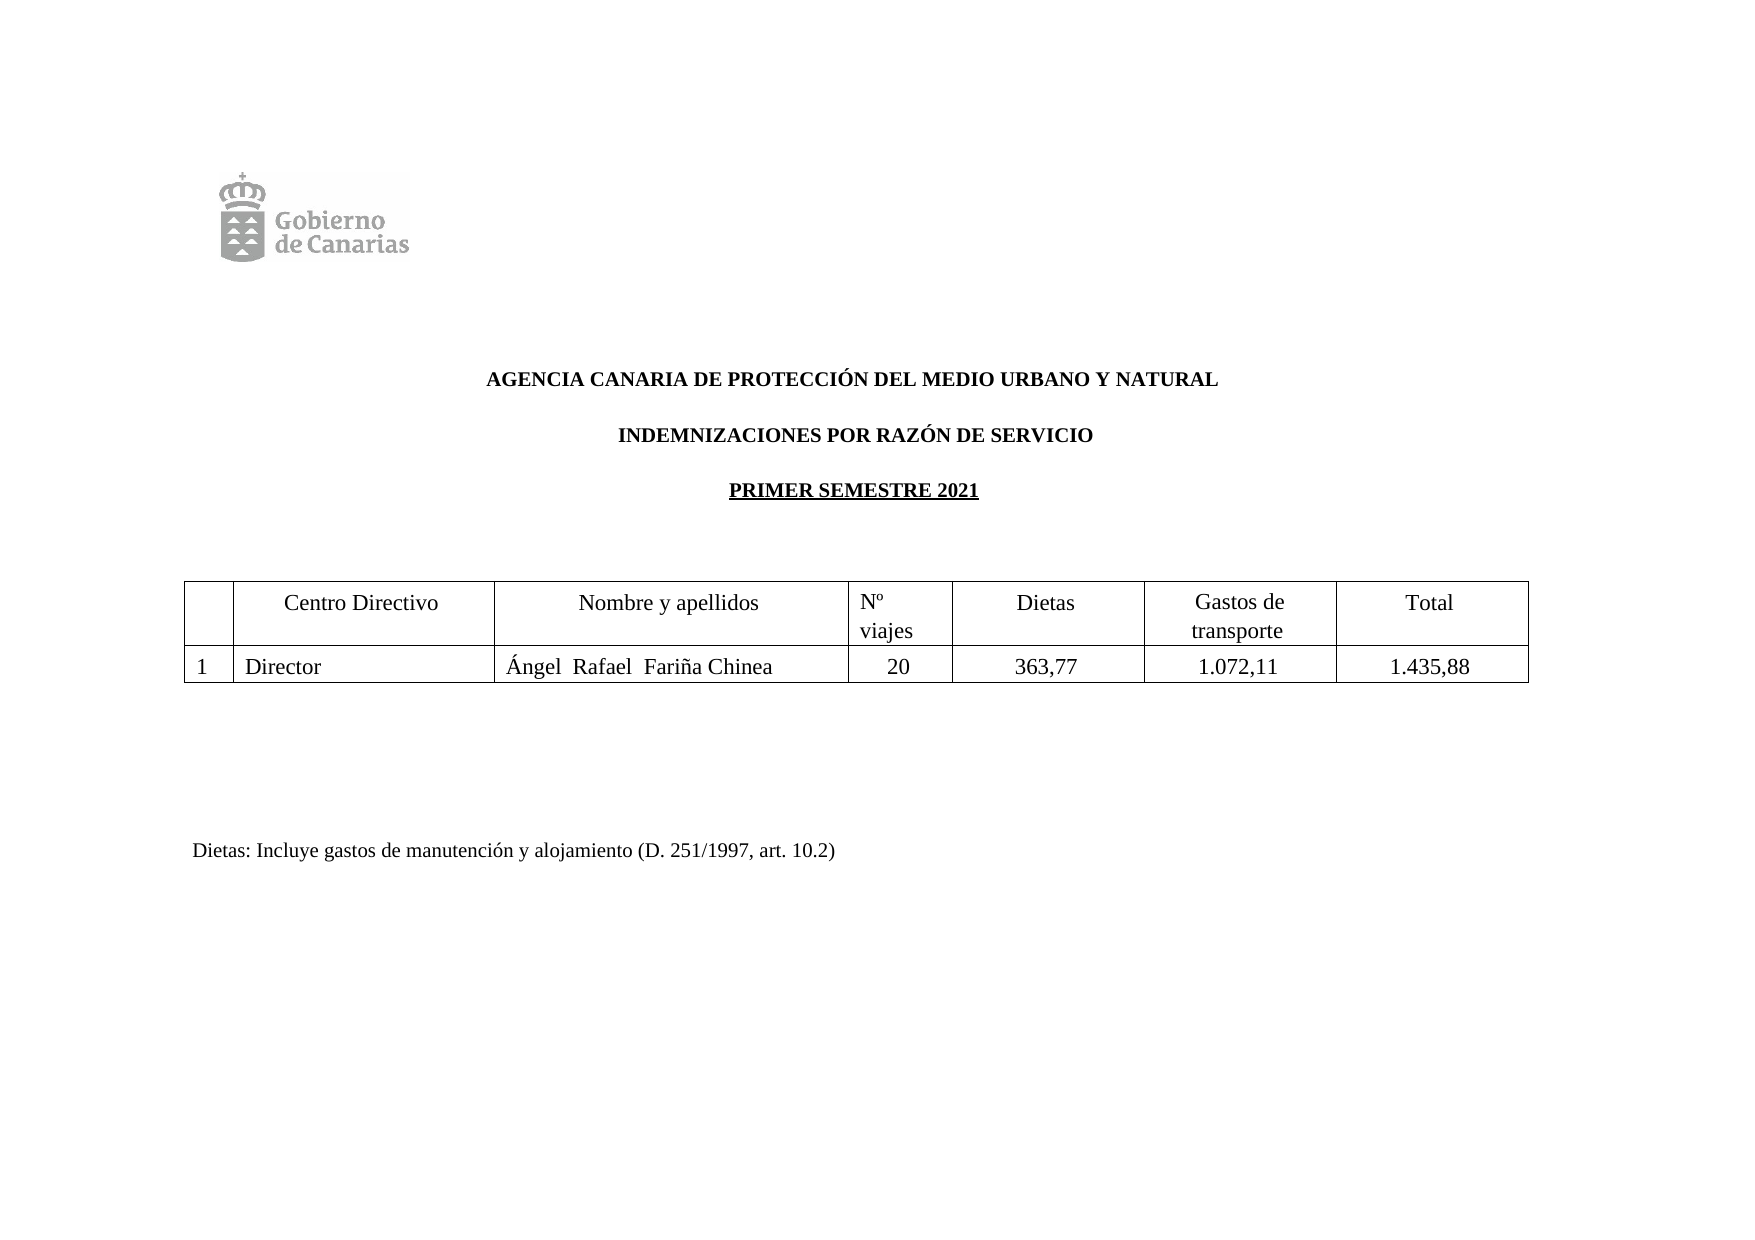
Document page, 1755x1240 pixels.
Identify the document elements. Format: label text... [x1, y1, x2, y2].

text INDEMNIZACIONES POR RAZÓN DE SERVICIO [618, 420, 1604, 448]
text Dietas: Incluye gastos de manutención y alojamiento (D. 251/1997, art. 10.2) [192, 836, 1604, 864]
table_header Total [1337, 582, 1528, 645]
table_header Centro Directivo [234, 582, 494, 645]
table_cell Ángel Rafael Fariña Chinea [495, 646, 848, 682]
table_cell 20 [849, 646, 952, 682]
table_header Gastos de transporte [1145, 582, 1336, 645]
table_cell Director [234, 646, 494, 682]
table_header Nº viajes [849, 582, 952, 645]
table_header Nombre y apellidos [495, 582, 848, 645]
text PRIMER SEMESTRE 2021 [192, 475, 1521, 503]
table_cell 1.435,88 [1337, 646, 1528, 682]
table_cell 1.072,11 [1145, 646, 1336, 682]
text AGENCIA CANARIA DE PROTECCIÓN DEL MEDIO URBANO Y NATURAL [192, 364, 1224, 393]
table_header [185, 582, 233, 645]
table_cell 1 [185, 646, 233, 682]
table_header Dietas [953, 582, 1144, 645]
table_cell 363,77 [953, 646, 1144, 682]
